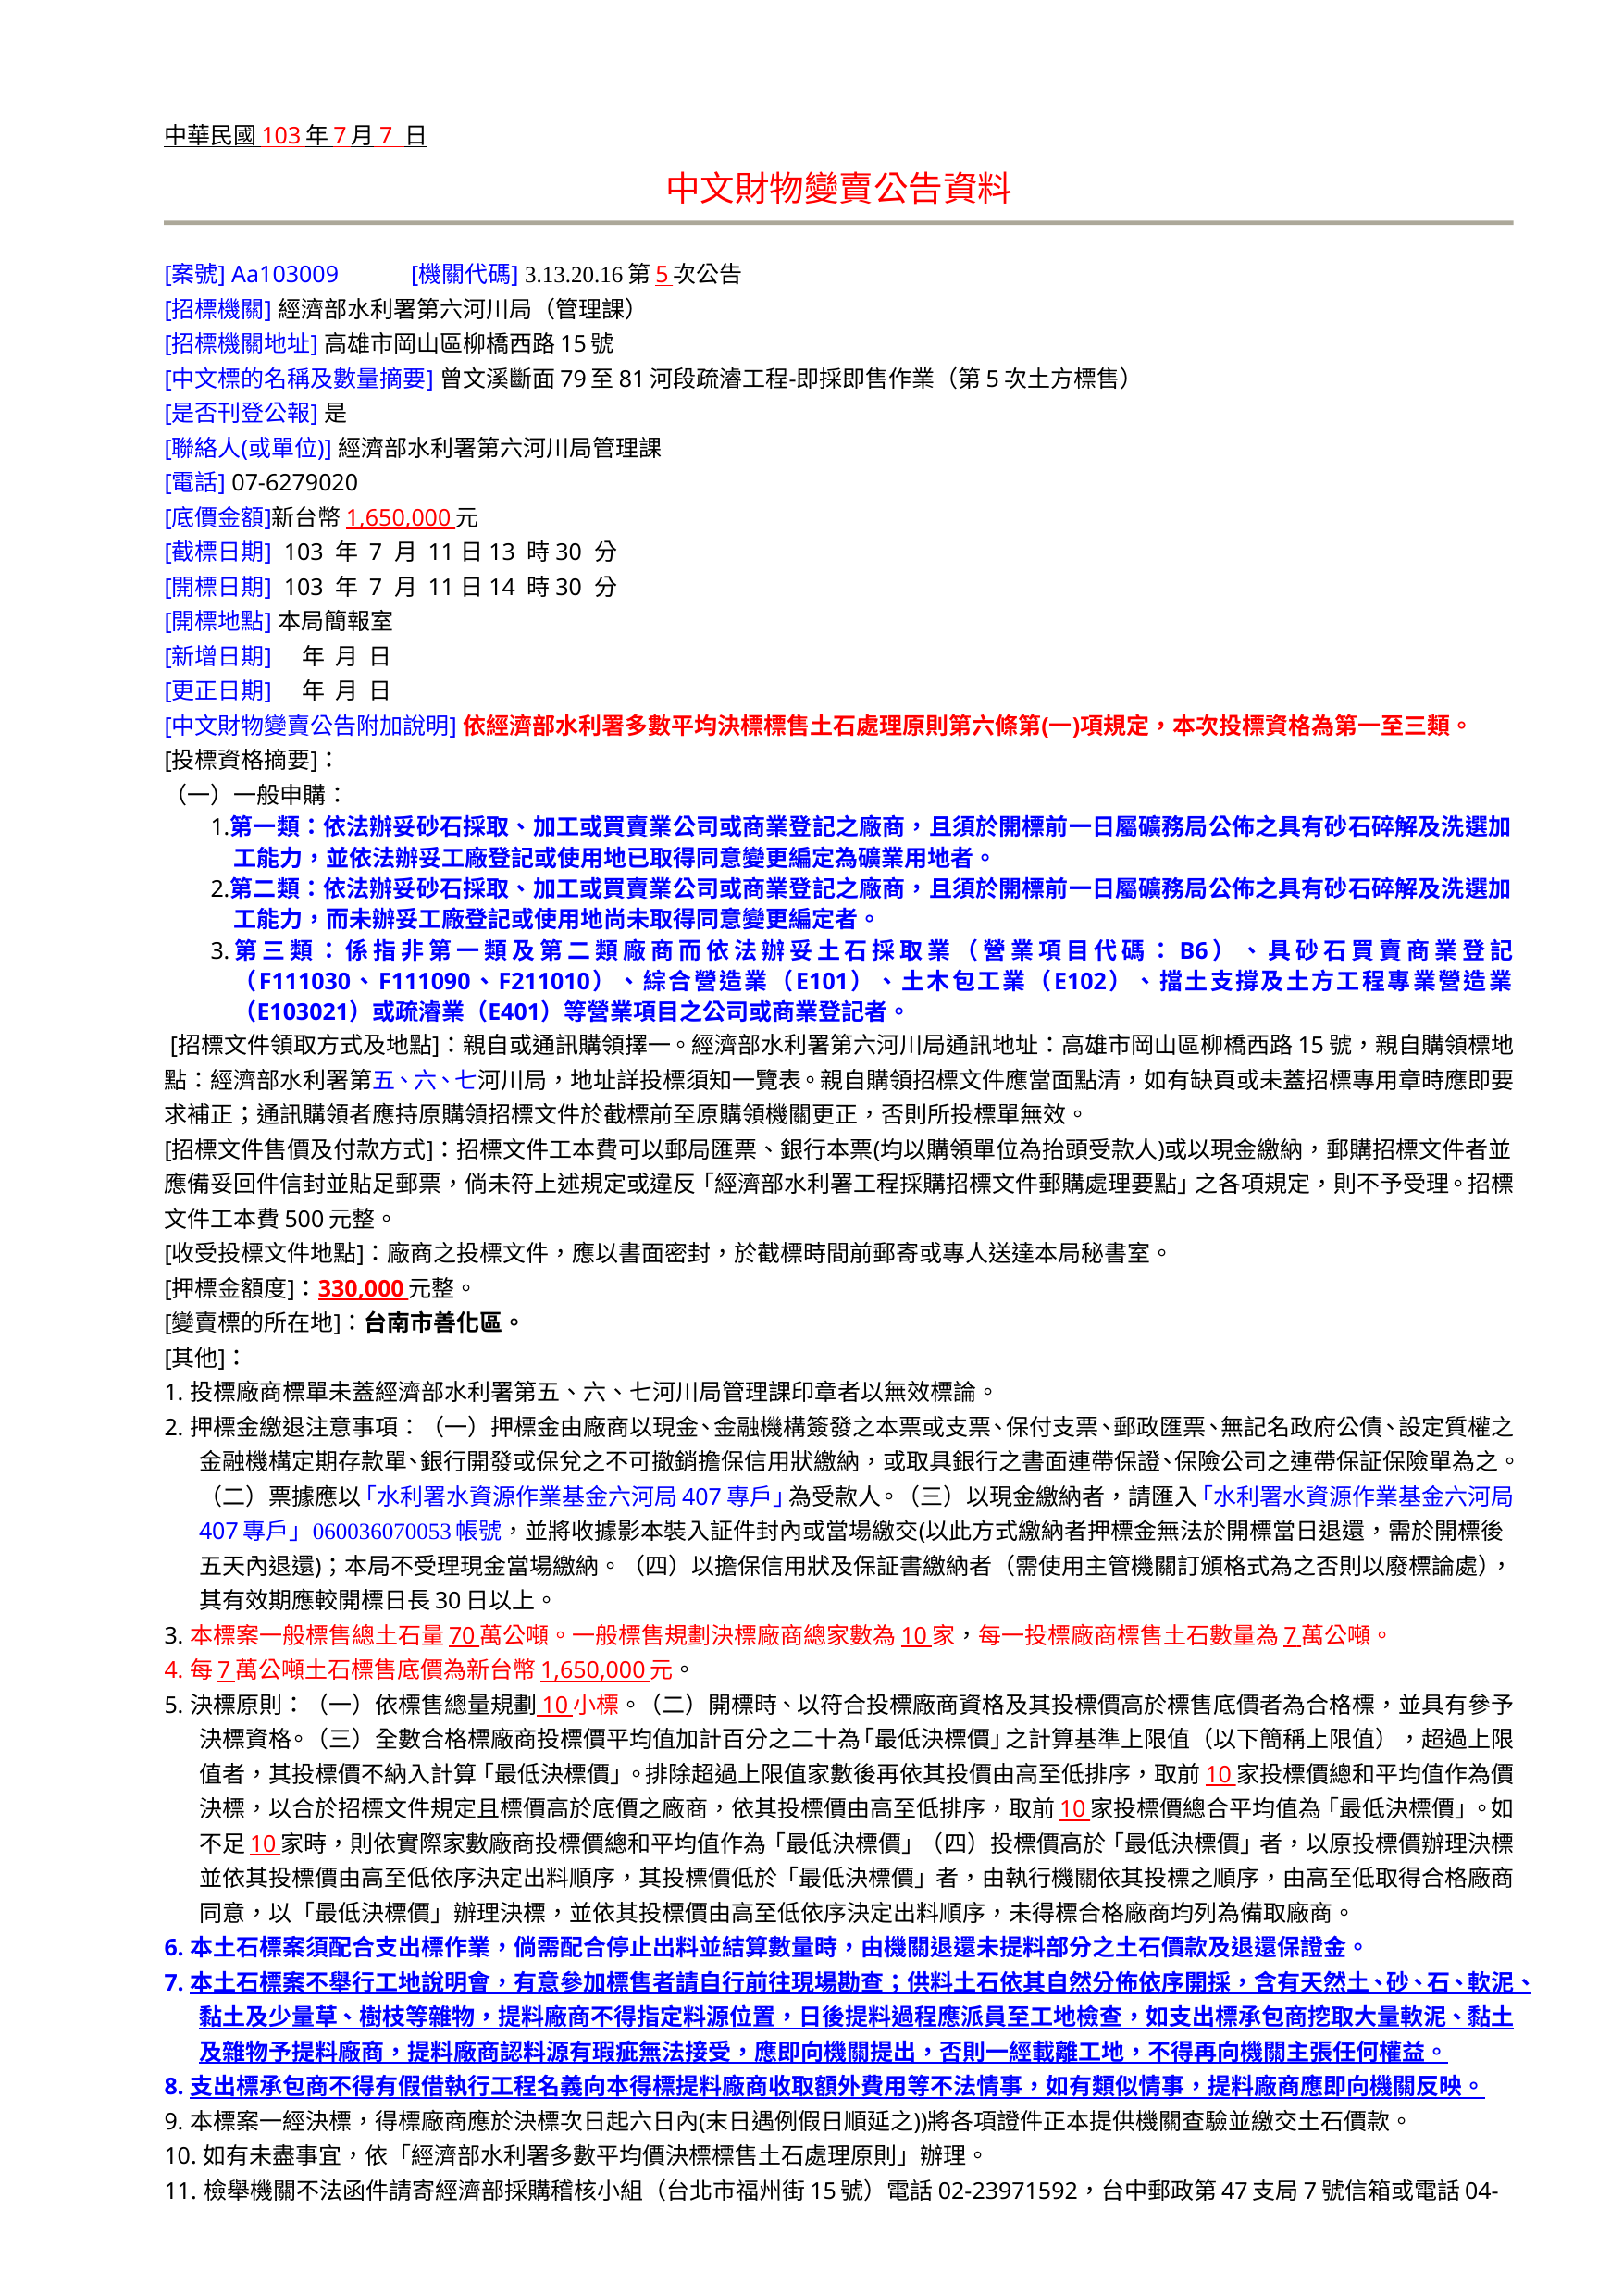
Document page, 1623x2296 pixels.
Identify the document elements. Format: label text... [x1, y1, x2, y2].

text 8. 支出標承包商不得有假借執行工程名義向本得標提料廠商收取額外費用等不法情事，如有類似情事，提料廠商應即向機關反映。 [164, 2067, 1514, 2103]
text 6. 本土石標案須配合支出標作業，倘需配合停止出料並結算數量時，由機關退還未提料部分之土石價款及退還保證金。 [164, 1929, 1514, 1964]
text 4. 每7萬公噸土石標售底價為新台幣1,650,000元。 [164, 1651, 1514, 1686]
text 1.第一類：依法辦妥砂石採取、加工或買賣業公司或商業登記之廠商，且須於開標前一日屬礦務局公佈之具有砂石碎解及洗選加工能力，並依法辦妥工廠登記或使用地已取得同意變更編定為礦業用地者。 [210, 811, 1514, 873]
text 5. 決標原則：（一）依標售總量規劃 10小標。（二）開標時、以符合投標廠商資格及其投標價高於標售底價者為合格標，並具有參予決標資格。（三）全數合格標廠商投標價平均值加計百分之二十為「最低決標價」之計算基準上限值（以下簡稱上限值），超過上限值者，其投標價不納入計算「最低決標價」。排除超過上限值家數後再依其投價由高至低排序，取前10家投標價總和平均值作為價決標，以合於招標文件規定且標價高於底價之廠商，依其投標價由高至低排序，取前10家投標價總合平均值為「最低決標價」。如不足10家時，則依實際家數廠商投標價總和平均值作為「最低決標價」（四）投標價高於「最低決標價」者，以原投標價辦理決標，並依其投標價由高至低依序決定出料順序，其投標價低於「最低決標價」者，由執行機關依其投標之順序，由高至低取得合格廠商同意，以「最低決標價」辦理決標，並依其投標價由高至低依序決定出料順序，未得標合格廠商均列為備取廠商。 [164, 1686, 1514, 1929]
text 3. 本標案一般標售總土石量70萬公噸。一般標售規劃決標廠商總家數為10家，每一投標廠商標售土石數量為7萬公噸。 [164, 1617, 1514, 1651]
text [招標文件售價及付款方式]：招標文件工本費可以郵局匯票、銀行本票(均以購領單位為抬頭受款人)或以現金繳納，郵購招標文件者並應備妥回件信封並貼足郵票，倘未符上述規定或違反「經濟部水利署工程採購招標文件郵購處理要點」之各項規定，則不予受理。招標文件工本費500元整。 [收受投標文件地點]：廠商之投標文件，應以書面密封，於截標時間前郵寄或專人送達本局秘書室。 [164, 1131, 1514, 1270]
text 2. 押標金繳退注意事項：（一）押標金由廠商以現金、金融機構簽發之本票或支票、保付支票、郵政匯票、無記名政府公債、設定質權之金融機構定期存款單、銀行開發或保兌之不可撤銷擔保信用狀繳納，或取具銀行之書面連帶保證、保險公司之連帶保証保險單為之。（二）票據應以「水利署水資源作業基金六河局407專戶」為受款人。（三）以現金繳納者，請匯入「水利署水資源作業基金六河局407專戶」060036070053帳號，並將收據影本裝入証件封內或當場繳交(以此方式繳納者押標金無法於開標當日退還，需於開標後五天內退還)；本局不受理現金當場繳納。（四）以擔保信用狀及保証書繳納者（需使用主管機關訂頒格式為之否則以廢標論處），其有效期應較開標日長30日以上。 [164, 1409, 1514, 1617]
text 7. 本土石標案不舉行工地說明會，有意參加標售者請自行前往現場勘查；供料土石依其自然分佈依序開採，含有天然土、砂、石、軟泥、黏土及少量草、樹枝等雜物，提料廠商不得指定料源位置，日後提料過程應派員至工地檢查，如支出標承包商挖取大量軟泥、黏土及雜物予提料廠商，提料廠商認料源有瑕疵無法接受，應即向機關提出，否則一經載離工地，不得再向機關主張任何權益。 [164, 1964, 1514, 2067]
text 11. 檢舉機關不法函件請寄經濟部採購稽核小組（台北市福州街15號）電話02-23971592，台中郵政第47支局7號信箱或電話04- [164, 2172, 1514, 2206]
text [新增日期] 年 月 日 [更正日期] 年 月 日 [中文財物變賣公告附加說明] 依經濟部水利署多數平均決標標售土石處理原則第六條第(一)項規定，本次投標資格為第一至三類。 [投標資格摘要]： [164, 637, 1514, 776]
text 3.第三類：係指非第一類及第二類廠商而依法辦妥土石採取業（營業項目代碼：B6）、具砂石買賣商業登記（F111030、F111090、F211010）、綜合營造業（E101）、土木包工業（E102）、擋土支撐及土方工程專業營造業（E103021）或疏濬業（E401）等營業項目之公司或商業登記者。 [210, 934, 1514, 1026]
text 10. 如有未盡事宜，依「經濟部水利署多數平均價決標標售土石處理原則」辦理。 [164, 2137, 1514, 2172]
text 中文財物變賣公告資料 [164, 151, 1514, 220]
text 9. 本標案一經決標，得標廠商應於決標次日起六日內(末日遇例假日順延之))將各項證件正本提供機關查驗並繳交土石價款。 [164, 2103, 1514, 2137]
text 2.第二類：依法辦妥砂石採取、加工或買賣業公司或商業登記之廠商，且須於開標前一日屬礦務局公佈之具有砂石碎解及洗選加工能力，而未辦妥工廠登記或使用地尚未取得同意變更編定者。 [210, 873, 1514, 934]
text [押標金額度]：330,000元整。 [變賣標的所在地]：台南市善化區。 [其他]： [164, 1270, 1514, 1373]
text [案號] Aa103009 [機關代碼] 3.13.20.16第5次公告 [招標機關] 經濟部水利署第六河川局（管理課） [招標機關地址] 高雄市岡山區柳橋西路15號 [中文標的名稱及數量摘要] 曾文溪斷面79至81河段疏濬工程-即採即售作業（第5次土方標售） [164, 255, 1514, 394]
text [底價金額]新台幣1,650,000元 [截標日期] 103 年 7 月 11 日 13 時 30 分 [開標日期] 103 年 7 月 11 日 14 時 30 分 [開標地點] 本局簡報室 [164, 498, 1514, 637]
text （一）一般申購： [164, 776, 1514, 811]
text 1. 投標廠商標單未蓋經濟部水利署第五、六、七河川局管理課印章者以無效標論。 [164, 1373, 1514, 1409]
text 中華民國103年7月 7 日 [164, 117, 1514, 151]
text [是否刊登公報] 是 [聯絡人(或單位)] 經濟部水利署第六河川局管理課 [電話] 07-6279020 [164, 394, 1514, 498]
text [招標文件領取方式及地點]：親自或通訊購領擇一。經濟部水利署第六河川局通訊地址：高雄市岡山區柳橋西路15號，親自購領標地點：經濟部水利署第五、六、七河川局，地址詳投標須知一覽表。親自購領招標文件應當面點清，如有缺頁或未蓋招標專用章時應即要求補正；通訊購領者應持原購領招標文件於截標前至原購領機關更正，否則所投標單無效。 [164, 1026, 1514, 1131]
